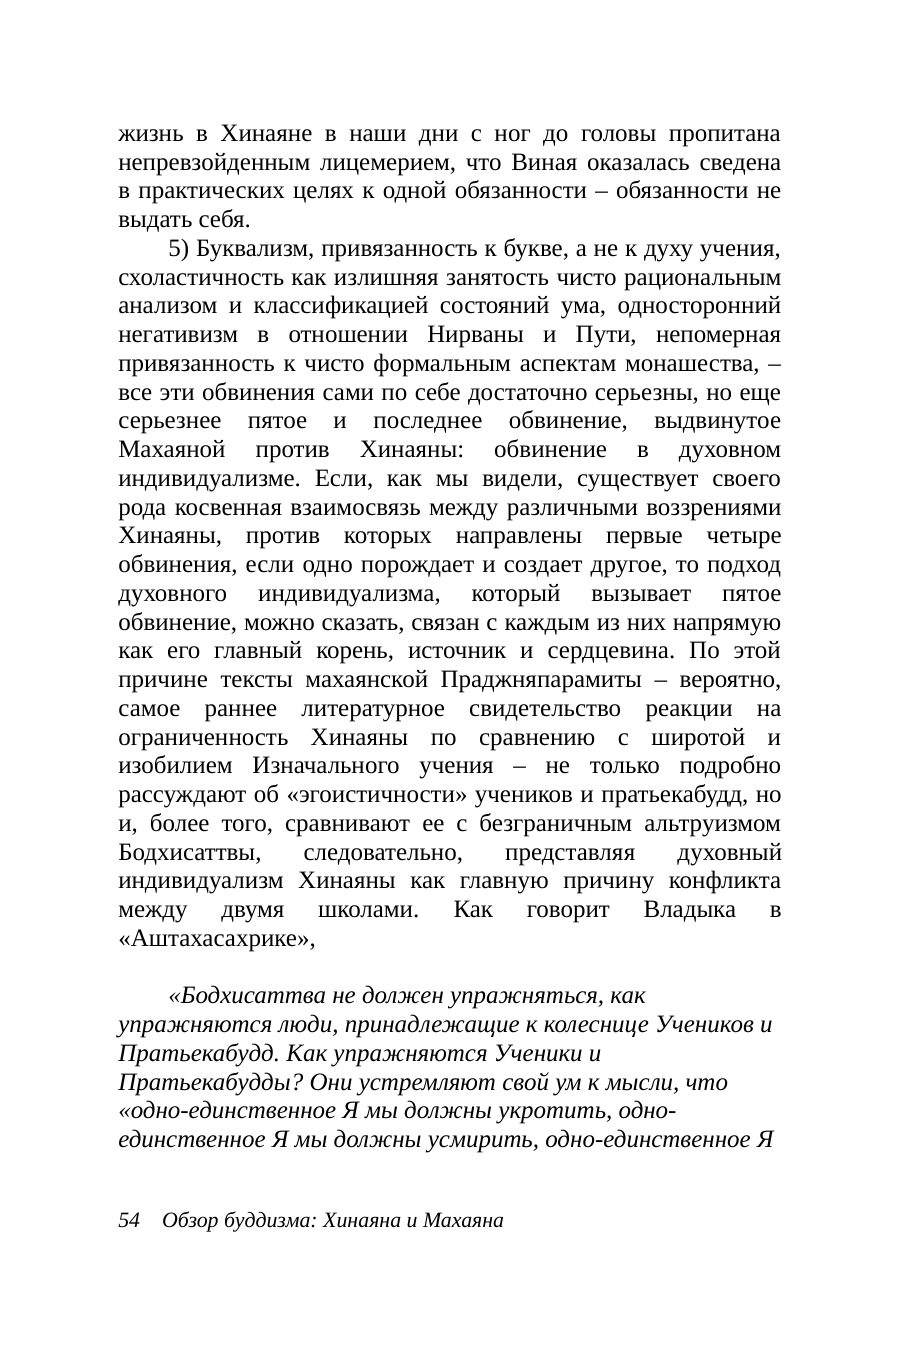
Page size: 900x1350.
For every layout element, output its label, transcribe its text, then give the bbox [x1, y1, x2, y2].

text 5) Буквализм, привязанность к букве, а не к духу учения, схоластичность как излишняя занятость чисто рациональным анализом и классификацией состояний ума, односторонний негативизм в отношении Нирваны и Пути, непомерная привязанность к чисто формальным аспектам монашества, – все эти обвинения сами по себе достаточно серьезны, но еще серьезнее пятое и последнее обвинение, выдвинутое Махаяной против Хинаяны: обвинение в духовном индивидуализме. Если, как мы видели, существует своего рода косвенная взаимосвязь между различными воззрениями Хинаяны, против которых направлены первые четыре обвинения, если одно порождает и создает другое, то подход духовного индивидуализма, который вызывает пятое обвинение, можно сказать, связан с каждым из них напрямую как его главный корень, источник и сердцевина. По этой причине тексты махаянской Праджняпарамиты – вероятно, самое раннее литературное свидетельство реакции на ограниченность Хинаяны по сравнению с широтой и изобилием Изначального учения – не только подробно рассуждают об «эгоистичности» учеников и пратьекабудд, но и, более того, сравнивают ее с безграничным альтруизмом Бодхисаттвы, следовательно, представляя духовный индивидуализм Хинаяны как главную причину конфликта между двумя школами. Как говорит Владыка в «Аштахасахрике», [118, 233, 782, 952]
text «Бодхисаттва не должен упражняться, как упражняются люди, принадлежащие к колеснице Учеников и Пратьекабудд. Как упражняются Ученики и Пратьекабудды? Они устремляют свой ум к мысли, что «одно-единственное Я мы должны укротить, одно-единственное Я мы должны усмирить, одно-единственное Я [118, 981, 782, 1153]
text жизнь в Хинаяне в наши дни с ног до головы пропитана непревзойденным лицемерием, что Виная оказалась сведена в практических целях к одной обязанности – обязанности не выдать себя. [118, 118, 782, 233]
